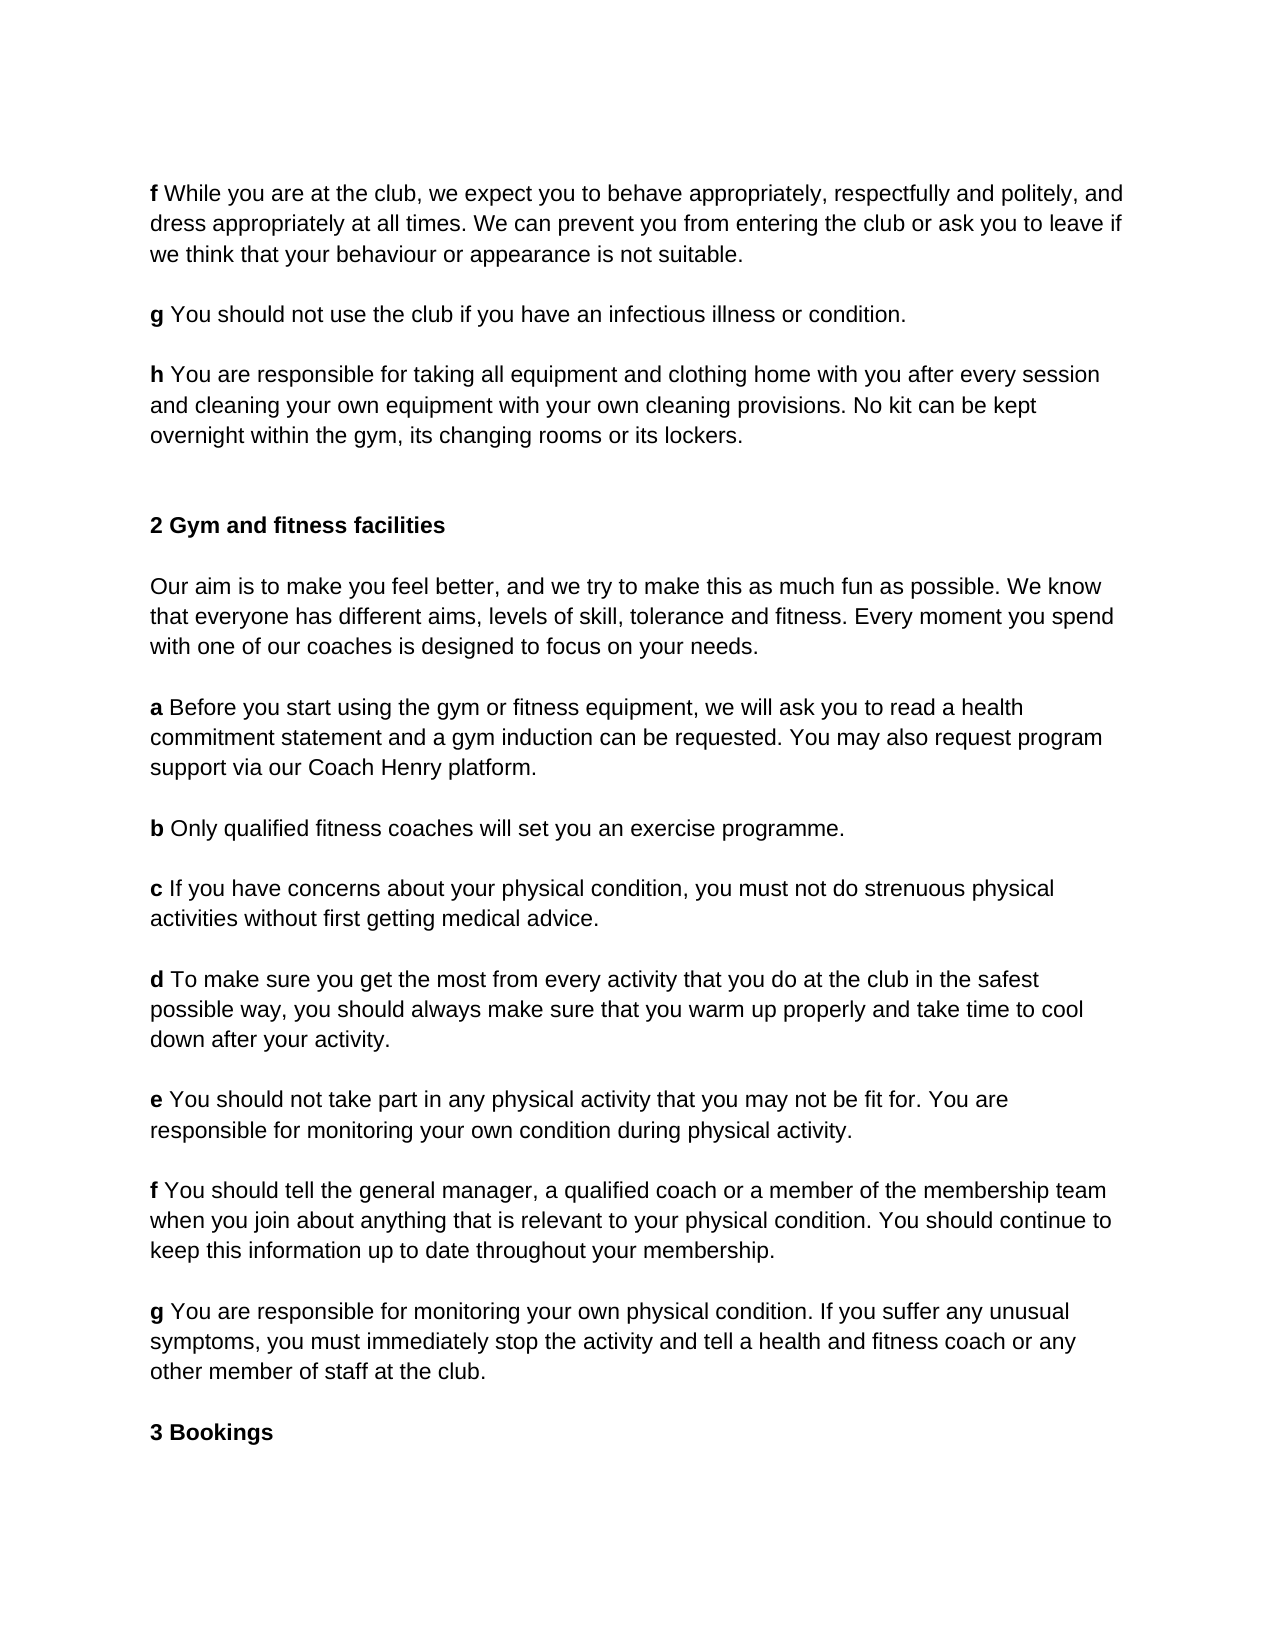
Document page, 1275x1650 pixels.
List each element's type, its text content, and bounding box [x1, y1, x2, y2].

text 2 Gym and fitness facilities [150, 512, 1125, 539]
text g You are responsible for monitoring your own physical condition. If you suffer any unusual symptoms, you must immediately stop the activity and tell a health and fitness coach or any other member of staff at the club. [150, 1298, 1125, 1385]
text b Only qualified fitness coaches will set you an exercise programme. [150, 814, 1125, 841]
text e You should not take part in any physical activity that you may not be fit for. You are responsible for monitoring your own condition during physical activity. [150, 1086, 1125, 1143]
text a Before you start using the gym or fitness equipment, we will ask you to read a health commitment statement and a gym induction can be requested. You may also request program support via our Coach Henry platform. [150, 694, 1125, 781]
text g You should not use the club if you have an infectious illness or condition. [150, 301, 1125, 327]
text h You are responsible for taking all equipment and clothing home with you after every session and cleaning your own equipment with your own cleaning provisions. No kit can be kept overnight within the gym, its changing rooms or its lockers. [150, 361, 1125, 448]
text d To make sure you get the most from every activity that you do at the club in the safest possible way, you should always make sure that you warm up properly and take time to cool down after your activity. [150, 966, 1125, 1052]
text f You should tell the general manager, a qualified coach or a member of the membership team when you join about anything that is relevant to your physical condition. You should continue to keep this information up to date throughout your membership. [150, 1177, 1125, 1264]
text 3 Bookings [150, 1419, 1125, 1445]
text Our aim is to make you feel better, and we try to make this as much fun as possible. We know that everyone has different aims, levels of skill, tolerance and fitness. Every moment you spend with one of our coaches is designed to focus on your needs. [150, 573, 1125, 660]
text c If you have concerns about your physical condition, you must not do strenuous physical activities without first getting medical advice. [150, 875, 1125, 932]
text f While you are at the club, we expect you to behave appropriately, respectfully and politely, and dress appropriately at all times. We can prevent you from entering the club or ask you to leave if we think that your behaviour or appearance is not suitable. [150, 180, 1125, 267]
